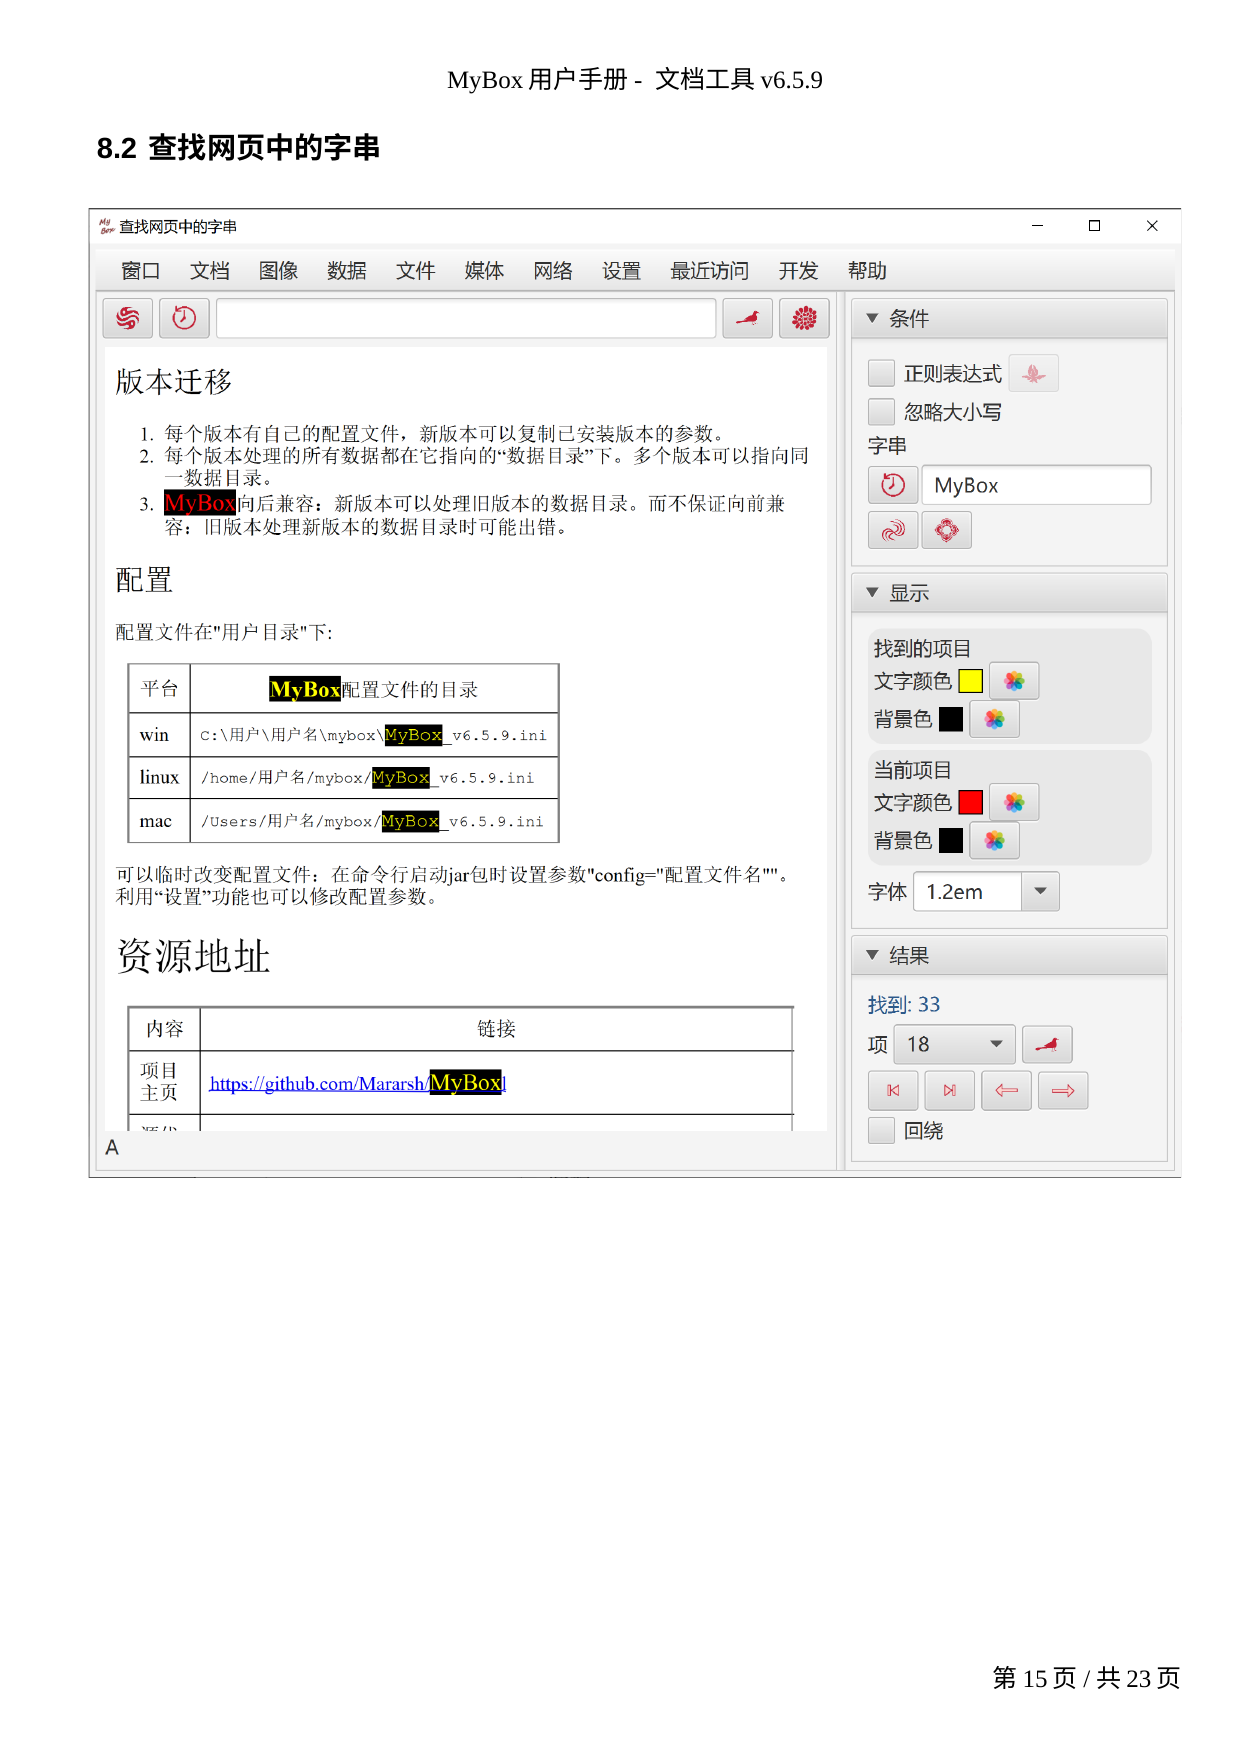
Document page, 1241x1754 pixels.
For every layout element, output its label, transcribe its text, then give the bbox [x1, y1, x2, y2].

subtitle 查找网页中的字串 [88, 125, 1181, 167]
picture [88, 208, 1182, 1178]
